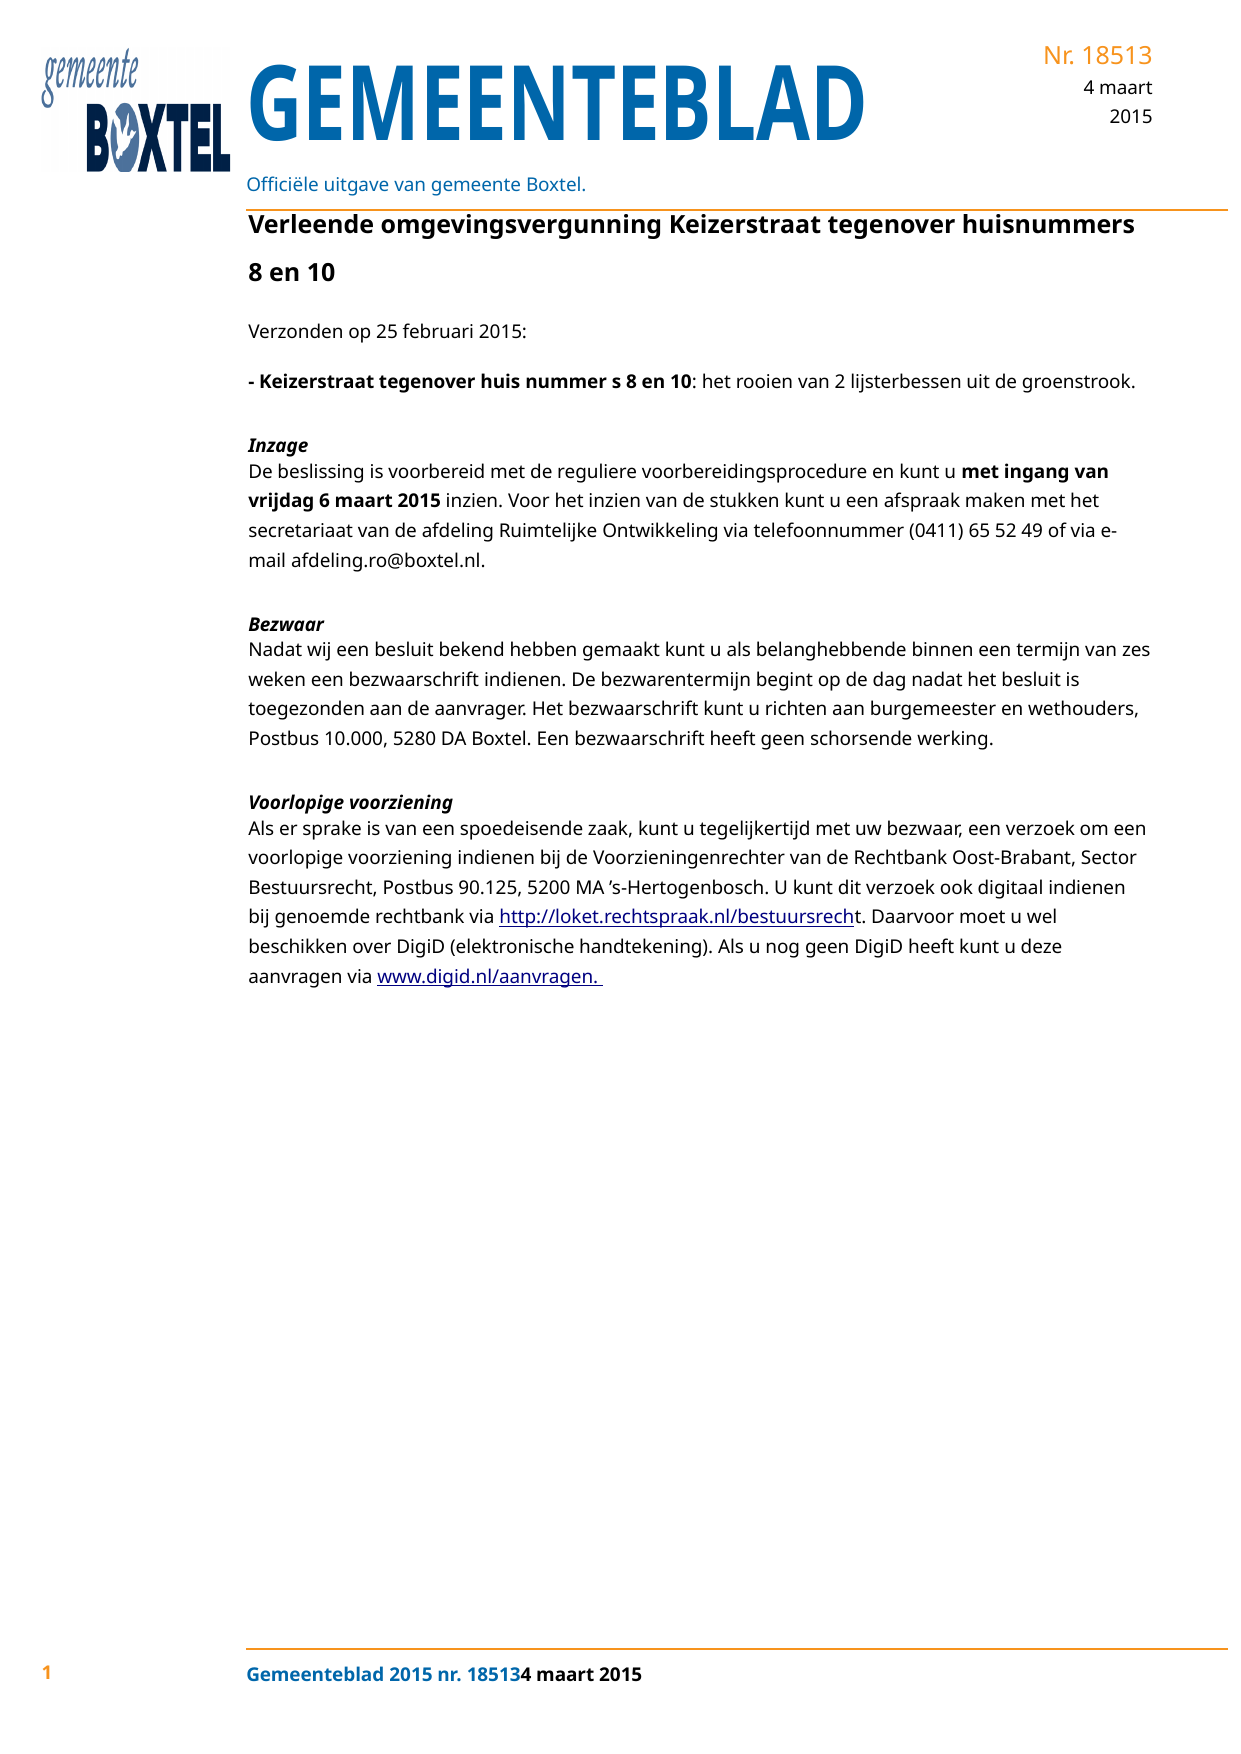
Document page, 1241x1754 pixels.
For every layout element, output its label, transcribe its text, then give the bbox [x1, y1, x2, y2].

text Als er sprake is van een spoedeisende zaak, kunt u tegelijkertijd met uw bezwaar, een verzoek om een voorlopige voorziening indienen bij de Voorzieningenrechter van de Rechtbank Oost-Brabant, Sector Bestuursrecht, Postbus 90.125, 5200 MA ’s-Hertogenbosch. U kunt dit verzoek ook digitaal indienen bij genoemde rechtbank via http://loket.rechtspraak.nl/bestuursrecht. Daarvoor moet u wel beschikken over DigiD (elektronische handtekening). Als u nog geen DigiD heeft kunt u deze aanvragen via www.digid.nl/aanvragen. [248, 815, 1152, 988]
text Verleende omgevingsvergunning Keizerstraat tegenover huisnummers 8 en 10 [248, 211, 1152, 288]
text De beslissing is voorbereid met de reguliere voorbereidingsprocedure en kunt u met ingang van vrijdag 6 maart 2015 inzien. Voor het inzien van de stukken kunt u een afspraak maken met het secretariaat van de afdeling Ruimtelijke Ontwikkeling via telefoonnummer (0411) 65 52 49 of via e-mail afdeling.ro@boxtel.nl. [248, 458, 1152, 572]
picture [41, 47, 231, 172]
text Bezwaar [248, 611, 1152, 636]
text Inzage [248, 432, 1152, 458]
text - Keizerstraat tegenover huis nummer s 8 en 10: het rooien van 2 lijsterbessen uit de groenstrook. [248, 368, 1152, 394]
text Verzonden op 25 februari 2015: [248, 318, 1152, 344]
text Nadat wij een besluit bekend hebben gemaakt kunt u als belanghebbende binnen een termijn van zes weken een bezwaarschrift indienen. De bezwarentermijn begint op de dag nadat het besluit is toegezonden aan de aanvrager. Het bezwaarschrift kunt u richten aan burgemeester en wethouders, Postbus 10.000, 5280 DA Boxtel. Een bezwaarschrift heeft geen schorsende werking. [248, 636, 1152, 751]
text Voorlopige voorziening [248, 789, 1152, 815]
